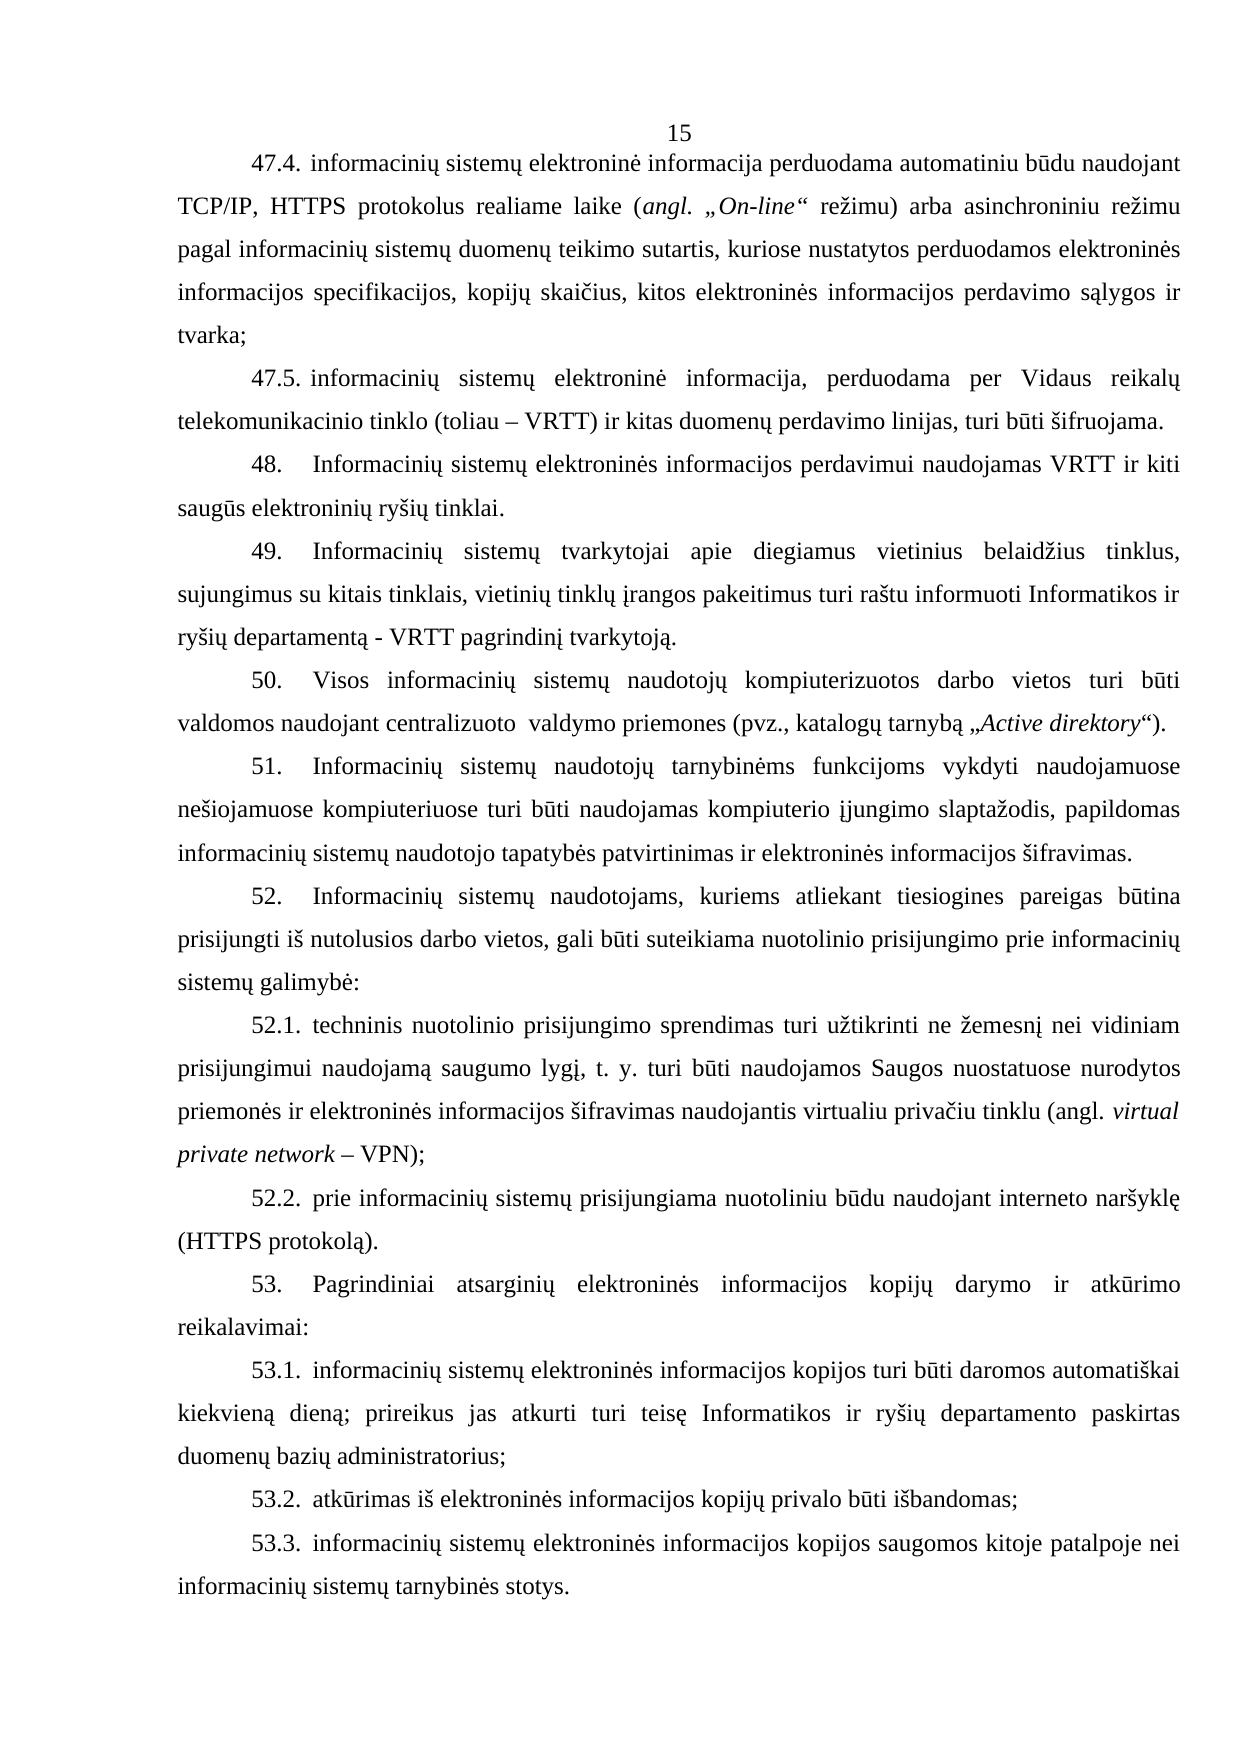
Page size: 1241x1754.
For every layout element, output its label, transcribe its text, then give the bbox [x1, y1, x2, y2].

text 51. Informacinių sistemų naudotojų tarnybinėms funkcijoms vykdyti naudojamuose nešiojamuose kompiuteriuose turi būti naudojamas kompiuterio įjungimo slaptažodis, papildomas informacinių sistemų naudotojo tapatybės patvirtinimas ir elektroninės informacijos šifravimas. [177, 751, 1181, 866]
text 52.1. techninis nuotolinio prisijungimo sprendimas turi užtikrinti ne žemesnį nei vidiniam prisijungimui naudojamą saugumo lygį, t. y. turi būti naudojamos Saugos nuostatuose nurodytos priemonės ir elektroninės informacijos šifravimas naudojantis virtualiu privačiu tinklu (angl. virtual private network – VPN); [177, 1010, 1181, 1168]
text 52.2. prie informacinių sistemų prisijungiama nuotoliniu būdu naudojant interneto naršyklę (HTTPS protokolą). [177, 1183, 1181, 1254]
text 48. Informacinių sistemų elektroninės informacijos perdavimui naudojamas VRTT ir kiti saugūs elektroninių ryšių tinklai. [177, 449, 1181, 521]
text 47.5. informacinių sistemų elektroninė informacija, perduodama per Vidaus reikalų telekomunikacinio tinklo (toliau – VRTT) ir kitas duomenų perdavimo linijas, turi būti šifruojama. [177, 363, 1181, 435]
text 53.3. informacinių sistemų elektroninės informacijos kopijos saugomos kitoje patalpoje nei informacinių sistemų tarnybinės stotys. [177, 1528, 1181, 1599]
text 49. Informacinių sistemų tvarkytojai apie diegiamus vietinius belaidžius tinklus, sujungimus su kitais tinklais, vietinių tinklų įrangos pakeitimus turi raštu informuoti Informatikos ir ryšių departamentą - VRTT pagrindinį tvarkytoją. [177, 536, 1181, 651]
text 52. Informacinių sistemų naudotojams, kuriems atliekant tiesiogines pareigas būtina prisijungti iš nutolusios darbo vietos, gali būti suteikiama nuotolinio prisijungimo prie informacinių sistemų galimybė: [177, 881, 1181, 996]
text 47.4. informacinių sistemų elektroninė informacija perduodama automatiniu būdu naudojant TCP/IP, HTTPS protokolus realiame laike (angl. „On-line“ režimu) arba asinchroniniu režimu pagal informacinių sistemų duomenų teikimo sutartis, kuriose nustatytos perduodamos elektroninės informacijos specifikacijos, kopijų skaičius, kitos elektroninės informacijos perdavimo sąlygos ir tvarka; [177, 148, 1181, 349]
text 53. Pagrindiniai atsarginių elektroninės informacijos kopijų darymo ir atkūrimo reikalavimai: [177, 1269, 1181, 1341]
text 50. Visos informacinių sistemų naudotojų kompiuterizuotos darbo vietos turi būti valdomos naudojant centralizuoto valdymo priemones (pvz., katalogų tarnybą „Active direktory“). [177, 665, 1181, 737]
text 53.1. informacinių sistemų elektroninės informacijos kopijos turi būti daromos automatiškai kiekvieną dieną; prireikus jas atkurti turi teisę Informatikos ir ryšių departamento paskirtas duomenų bazių administratorius; [177, 1355, 1181, 1470]
text 53.2. atkūrimas iš elektroninės informacijos kopijų privalo būti išbandomas; [177, 1484, 1181, 1513]
